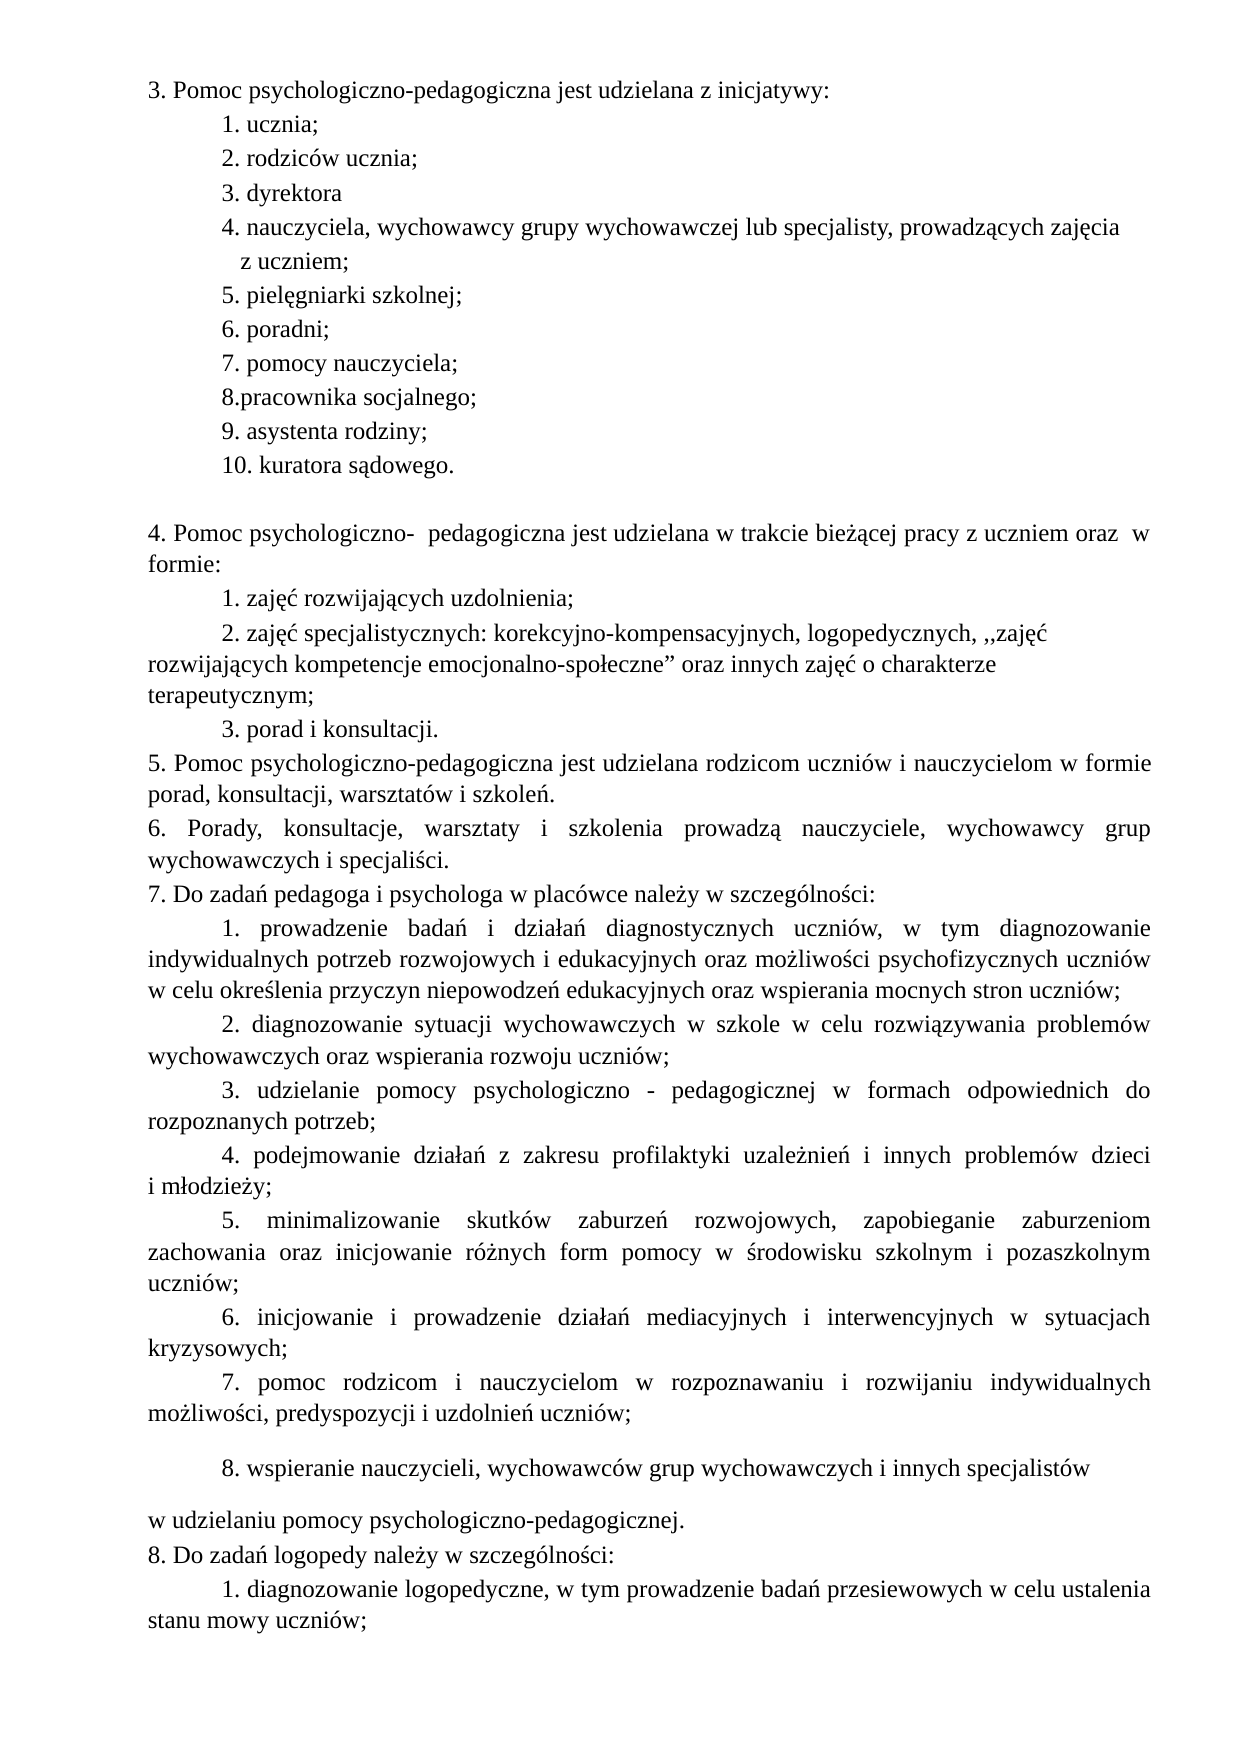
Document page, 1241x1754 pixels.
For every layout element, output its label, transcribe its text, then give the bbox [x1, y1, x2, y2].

text 1. prowadzenie badań i działań diagnostycznych uczniów, w tym diagnozowanie indywidualnych potrzeb rozwojowych i edukacyjnych oraz możliwości psychofizycznych uczniów w celu określenia przyczyn niepowodzeń edukacyjnych oraz wspierania mocnych stron uczniów; [148, 911, 1152, 1005]
text 3. dyrektora [148, 176, 1152, 207]
text 8.pracownika socjalnego; [148, 380, 1152, 412]
text 2. rodziców ucznia; [148, 142, 1152, 173]
text z uczniem; [148, 244, 1152, 275]
text 9. asystenta rodziny; [148, 414, 1152, 446]
text 8. Do zadań logopedy należy w szczególności: [148, 1538, 1152, 1569]
text 2. zajęć specjalistycznych: korekcyjno-kompensacyjnych, logopedycznych, ,,zajęć rozwijających kompetencje emocjonalno-społeczne” oraz innych zajęć o charakterze terapeutycznym; [148, 616, 1152, 710]
text 6. inicjowanie i prowadzenie działań mediacyjnych i interwencyjnych w sytuacjach kryzysowych; [148, 1300, 1152, 1363]
text 5. Pomoc psychologiczno-pedagogiczna jest udzielana rodzicom uczniów i nauczycielom w formie porad, konsultacji, warsztatów i szkoleń. [148, 747, 1152, 809]
text 4. podejmowanie działań z zakresu profilaktyki uzależnień i innych problemów dzieci i młodzieży; [148, 1138, 1152, 1201]
text 3. udzielanie pomocy psychologiczno - pedagogicznej w formach odpowiednich do rozpoznanych potrzeb; [148, 1073, 1152, 1136]
text w udzielaniu pomocy psychologiczno-pedagogicznej. [148, 1504, 1152, 1535]
text 3. porad i konsultacji. [148, 712, 1152, 744]
text 7. pomoc rodzicom i nauczycielom w rozpoznawaniu i rozwijaniu indywidualnych możliwości, predyspozycji i uzdolnień uczniów; [148, 1366, 1152, 1428]
text 4. nauczyciela, wychowawcy grupy wychowawczej lub specjalisty, prowadzących zajęcia [148, 210, 1152, 241]
text 6. Porady, konsultacje, warsztaty i szkolenia prowadzą nauczyciele, wychowawcy grup wychowawczych i specjaliści. [148, 812, 1152, 874]
text 5. minimalizowanie skutków zaburzeń rozwojowych, zapobieganie zaburzeniom zachowania oraz inicjowanie różnych form pomocy w środowisku szkolnym i pozaszkolnym uczniów; [148, 1204, 1152, 1297]
text 5. pielęgniarki szkolnej; [148, 278, 1152, 309]
text 1. zajęć rozwijających uzdolnienia; [148, 582, 1152, 613]
text 7. Do zadań pedagoga i psychologa w placówce należy w szczególności: [148, 877, 1152, 908]
text 7. pomocy nauczyciela; [148, 346, 1152, 377]
text 3. Pomoc psychologiczno-pedagogiczna jest udzielana z inicjatywy: [148, 74, 1152, 105]
text 10. kuratora sądowego. [148, 448, 1152, 480]
text 1. diagnozowanie logopedyczne, w tym prowadzenie badań przesiewowych w celu ustalenia stanu mowy uczniów; [148, 1572, 1152, 1635]
text 1. ucznia; [148, 108, 1152, 139]
text 2. diagnozowanie sytuacji wychowawczych w szkole w celu rozwiązywania problemów wychowawczych oraz wspierania rozwoju uczniów; [148, 1008, 1152, 1070]
text 6. poradni; [148, 312, 1152, 343]
text 4. Pomoc psychologiczno- pedagogiczna jest udzielana w trakcie bieżącej pracy z uczniem oraz w formie: [148, 517, 1152, 579]
text 8. wspieranie nauczycieli, wychowawców grup wychowawczych i innych specjalistów [148, 1452, 1152, 1483]
